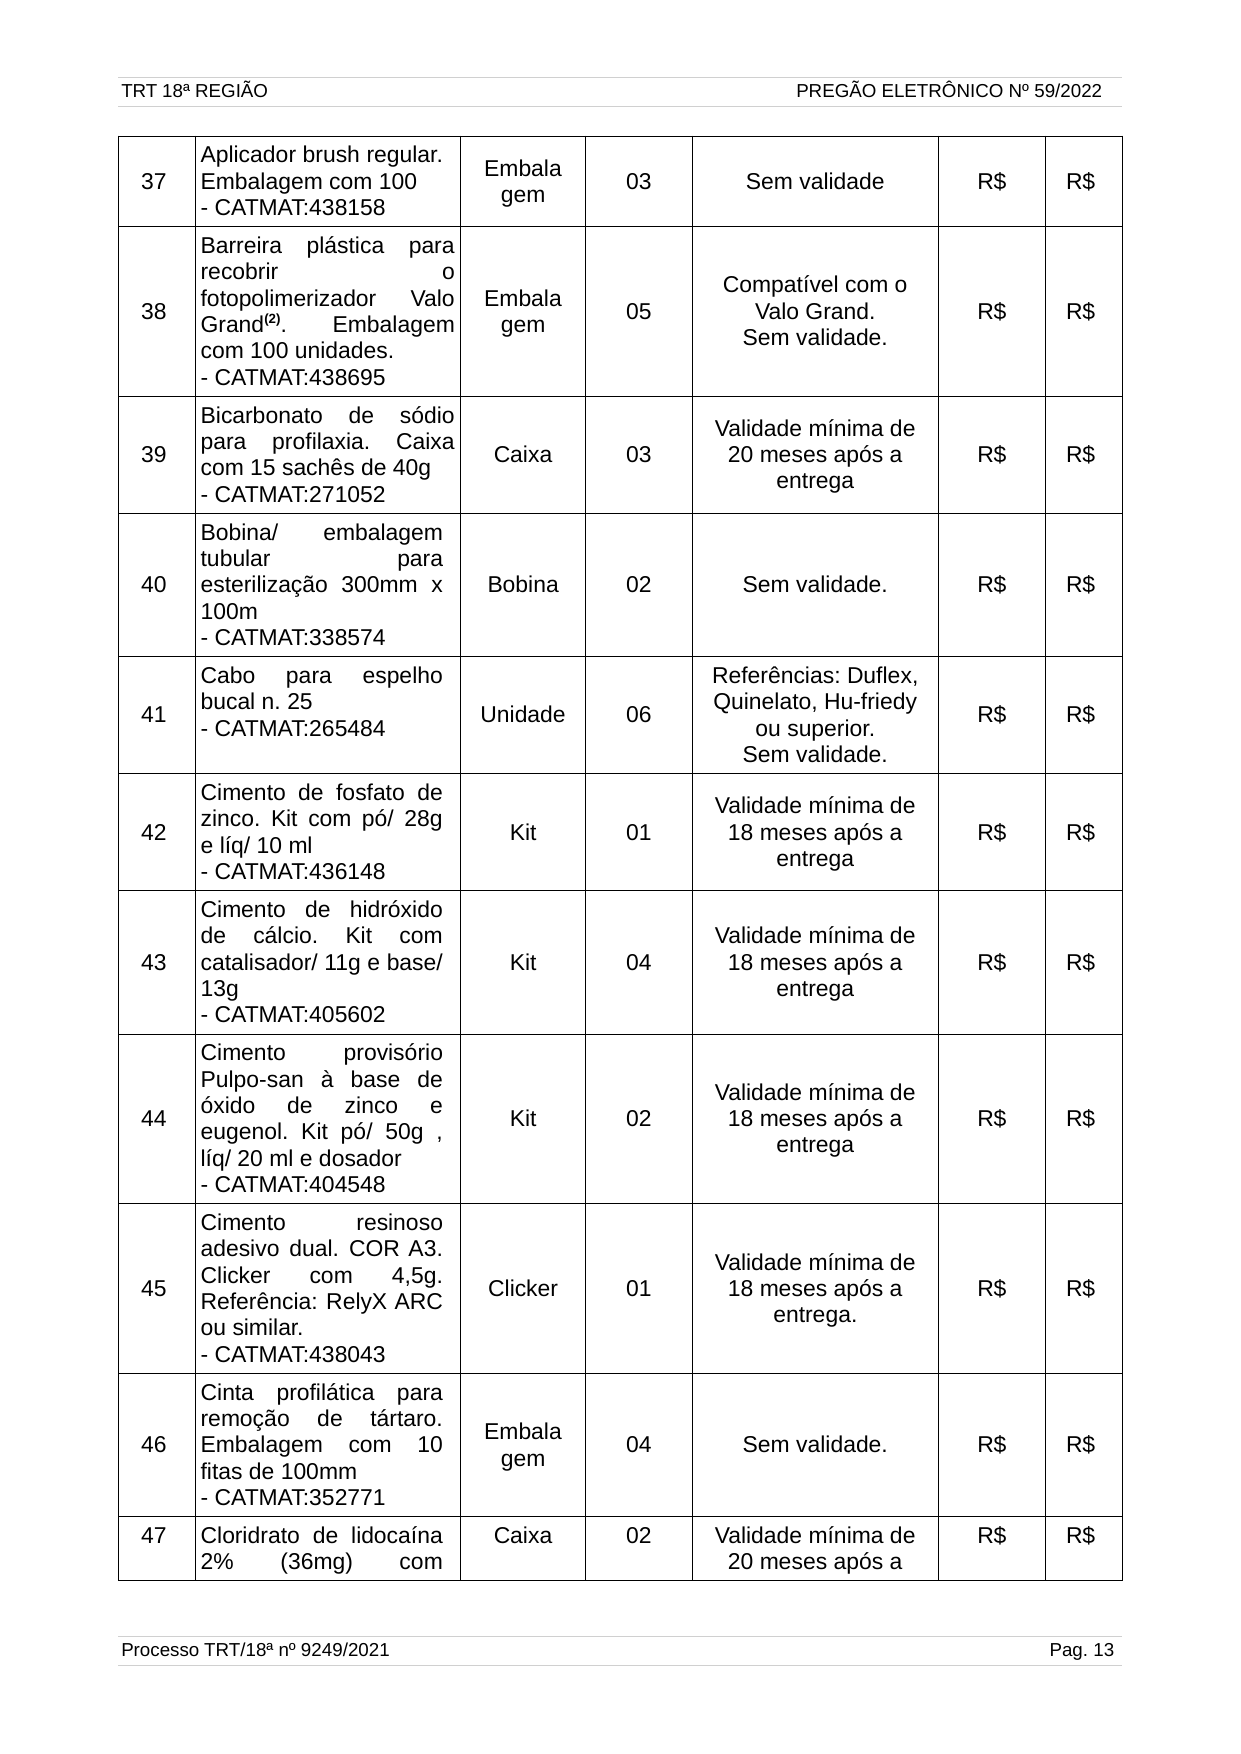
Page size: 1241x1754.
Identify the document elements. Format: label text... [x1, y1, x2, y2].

table_cell 45 [119, 1204, 195, 1373]
table_cell Bicarbonato de sódio para profilaxia. Caixa com 15 sachês de 40g - CATMAT:271052 [196, 397, 460, 513]
table_cell 01 [586, 1204, 692, 1373]
table_cell R$ [1046, 514, 1122, 656]
table_cell 39 [119, 397, 195, 513]
table_cell R$ [939, 657, 1045, 773]
table_cell R$ [939, 1374, 1045, 1516]
table_cell Embalagem [461, 137, 585, 226]
table_cell Clicker [461, 1204, 585, 1373]
table_cell Validade mínima de 20 meses após a [693, 1517, 938, 1580]
table_cell 05 [586, 227, 692, 396]
table_cell R$ [1046, 227, 1122, 396]
table_cell Caixa [461, 1517, 585, 1580]
table_cell 04 [586, 891, 692, 1033]
table_cell Cimento de fosfato de zinco. Kit com pó/ 28g e líq/ 10 ml - CATMAT:436148 [196, 774, 460, 890]
table_cell R$ [939, 1204, 1045, 1373]
table_cell R$ [1046, 891, 1122, 1033]
table_cell R$ [1046, 1204, 1122, 1373]
table_cell R$ [939, 514, 1045, 656]
table_cell Validade mínima de 18 meses após a entrega [693, 891, 938, 1033]
table_cell 47 [119, 1517, 195, 1580]
table_cell Barreira plástica para recobrir o fotopolimerizador Valo Grand(2). Embalagem com 100 unidades. - CATMAT:438695 [196, 227, 460, 396]
table_cell 02 [586, 514, 692, 656]
table_cell Embalagem [461, 1374, 585, 1516]
table_cell Kit [461, 1035, 585, 1203]
table_cell R$ [939, 227, 1045, 396]
table_cell 42 [119, 774, 195, 890]
table_cell Validade mínima de 18 meses após a entrega [693, 774, 938, 890]
table_cell Validade mínima de 18 meses após a entrega [693, 1035, 938, 1203]
table_cell 03 [586, 137, 692, 226]
table_cell R$ [939, 1517, 1045, 1580]
table_cell 37 [119, 137, 195, 226]
table_cell Sem validade. [693, 1374, 938, 1516]
table_cell 01 [586, 774, 692, 890]
table_cell 44 [119, 1035, 195, 1203]
table_cell R$ [1046, 1035, 1122, 1203]
table_cell Caixa [461, 397, 585, 513]
table_cell Unidade [461, 657, 585, 773]
table_cell 02 [586, 1517, 692, 1580]
table_cell Validade mínima de 18 meses após a entrega. [693, 1204, 938, 1373]
table_cell R$ [1046, 137, 1122, 226]
table_cell Cinta profilática para remoção de tártaro. Embalagem com 10 fitas de 100mm - CATMAT:352771 [196, 1374, 460, 1516]
table_cell R$ [939, 774, 1045, 890]
table_cell Bobina/ embalagem tubular para esterilização 300mm x 100m - CATMAT:338574 [196, 514, 460, 656]
table_cell Cimento resinoso adesivo dual. COR A3. Clicker com 4,5g. Referência: RelyX ARC ou similar. - CATMAT:438043 [196, 1204, 460, 1373]
table_cell R$ [939, 397, 1045, 513]
table_cell R$ [1046, 397, 1122, 513]
table_cell 41 [119, 657, 195, 773]
table_cell 04 [586, 1374, 692, 1516]
table_cell R$ [1046, 1374, 1122, 1516]
table_cell 03 [586, 397, 692, 513]
table_cell Cabo para espelho bucal n. 25 - CATMAT:265484 [196, 657, 460, 773]
table_cell R$ [1046, 1517, 1122, 1580]
table_cell Bobina [461, 514, 585, 656]
table_cell Sem validade [693, 137, 938, 226]
table_cell Sem validade. [693, 514, 938, 656]
table_cell Referências: Duflex, Quinelato, Hu-friedy ou superior. Sem validade. [693, 657, 938, 773]
table_cell R$ [939, 137, 1045, 226]
table_cell 43 [119, 891, 195, 1033]
table_cell R$ [939, 891, 1045, 1033]
table_cell R$ [939, 1035, 1045, 1203]
table_cell R$ [1046, 774, 1122, 890]
table_cell Embalagem [461, 227, 585, 396]
table_cell 02 [586, 1035, 692, 1203]
table_cell Cimento de hidróxido de cálcio. Kit com catalisador/ 11g e base/ 13g - CATMAT:405602 [196, 891, 460, 1033]
table_cell 06 [586, 657, 692, 773]
table_cell 46 [119, 1374, 195, 1516]
table_cell R$ [1046, 657, 1122, 773]
table_cell Validade mínima de 20 meses após a entrega [693, 397, 938, 513]
table_cell Compatível com o Valo Grand. Sem validade. [693, 227, 938, 396]
table_cell Kit [461, 774, 585, 890]
table_cell Cimento provisório Pulpo-san à base de óxido de zinco e eugenol. Kit pó/ 50g , líq/ 20 ml e dosador - CATMAT:404548 [196, 1035, 460, 1203]
table_cell Aplicador brush regular. Embalagem com 100 - CATMAT:438158 [196, 137, 460, 226]
table_cell Kit [461, 891, 585, 1033]
table_cell Cloridrato de lidocaína 2% (36mg) com [196, 1517, 460, 1580]
table_cell 40 [119, 514, 195, 656]
table_cell 38 [119, 227, 195, 396]
